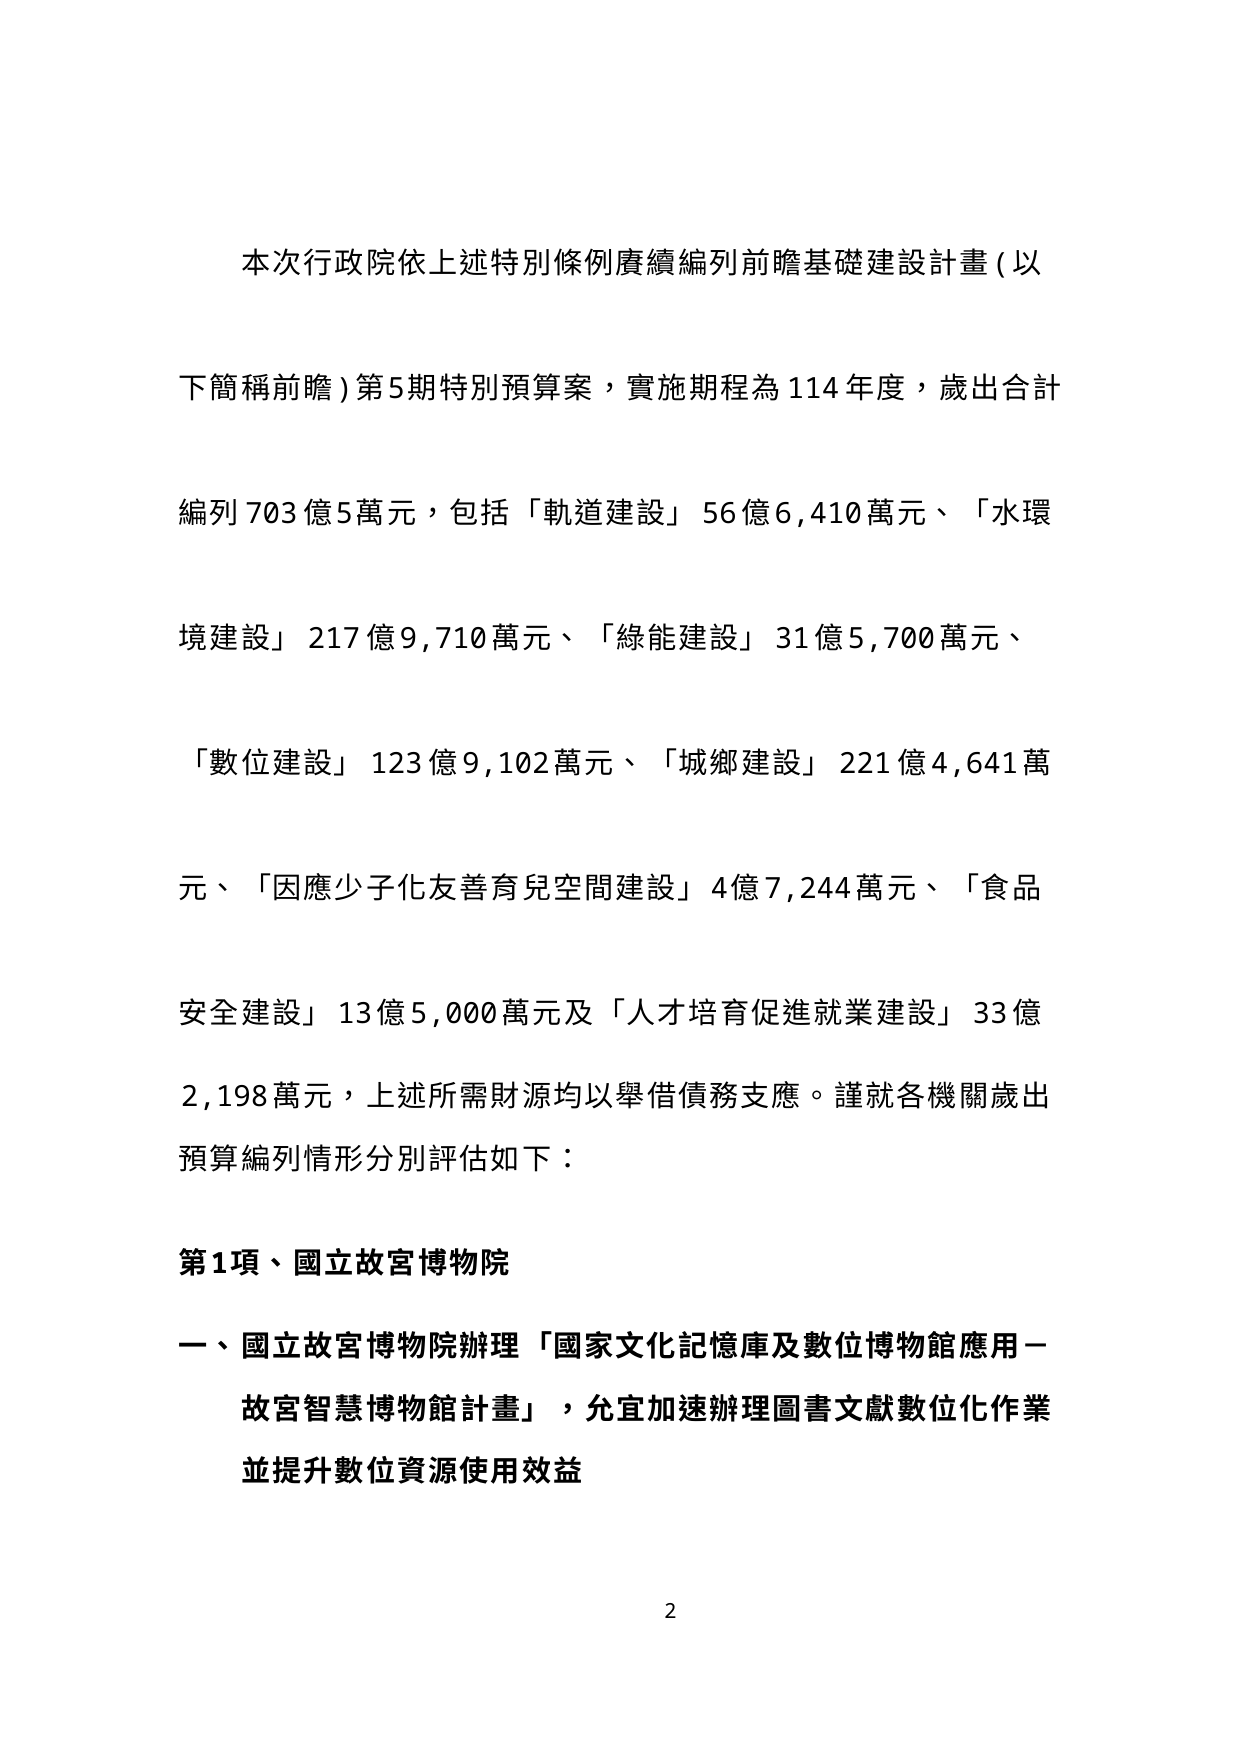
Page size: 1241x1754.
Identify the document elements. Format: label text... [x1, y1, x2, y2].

text 本次行政院依上述特別條例賡續編列前瞻基礎建設計畫(以下簡稱前瞻)第5期特別預算案，實施期程為114年度，歲出合計編列703億5萬元，包括「軌道建設」56億6,410萬元、「水環境建設」217億9,710萬元、「綠能建設」31億5,700萬元、「數位建設」123億9,102萬元、「城鄉建設」221億4,641萬元、「因應少子化友善育兒空間建設」4億7,244萬元、「食品安全建設」13億5,000萬元及「人才培育促進就業建設」33億2,198萬元，上述所需財源均以舉借債務支應。謹就各機關歲出預算編列情形分別評估如下： [177, 177, 1063, 1177]
text 一、國立故宮博物院辦理「國家文化記憶庫及數位博物館應用－故宮智慧博物館計畫」，允宜加速辦理圖書文獻數位化作業並提升數位資源使用效益 [177, 1302, 1063, 1490]
text 第1項、國立故宮博物院 [177, 1177, 1063, 1302]
